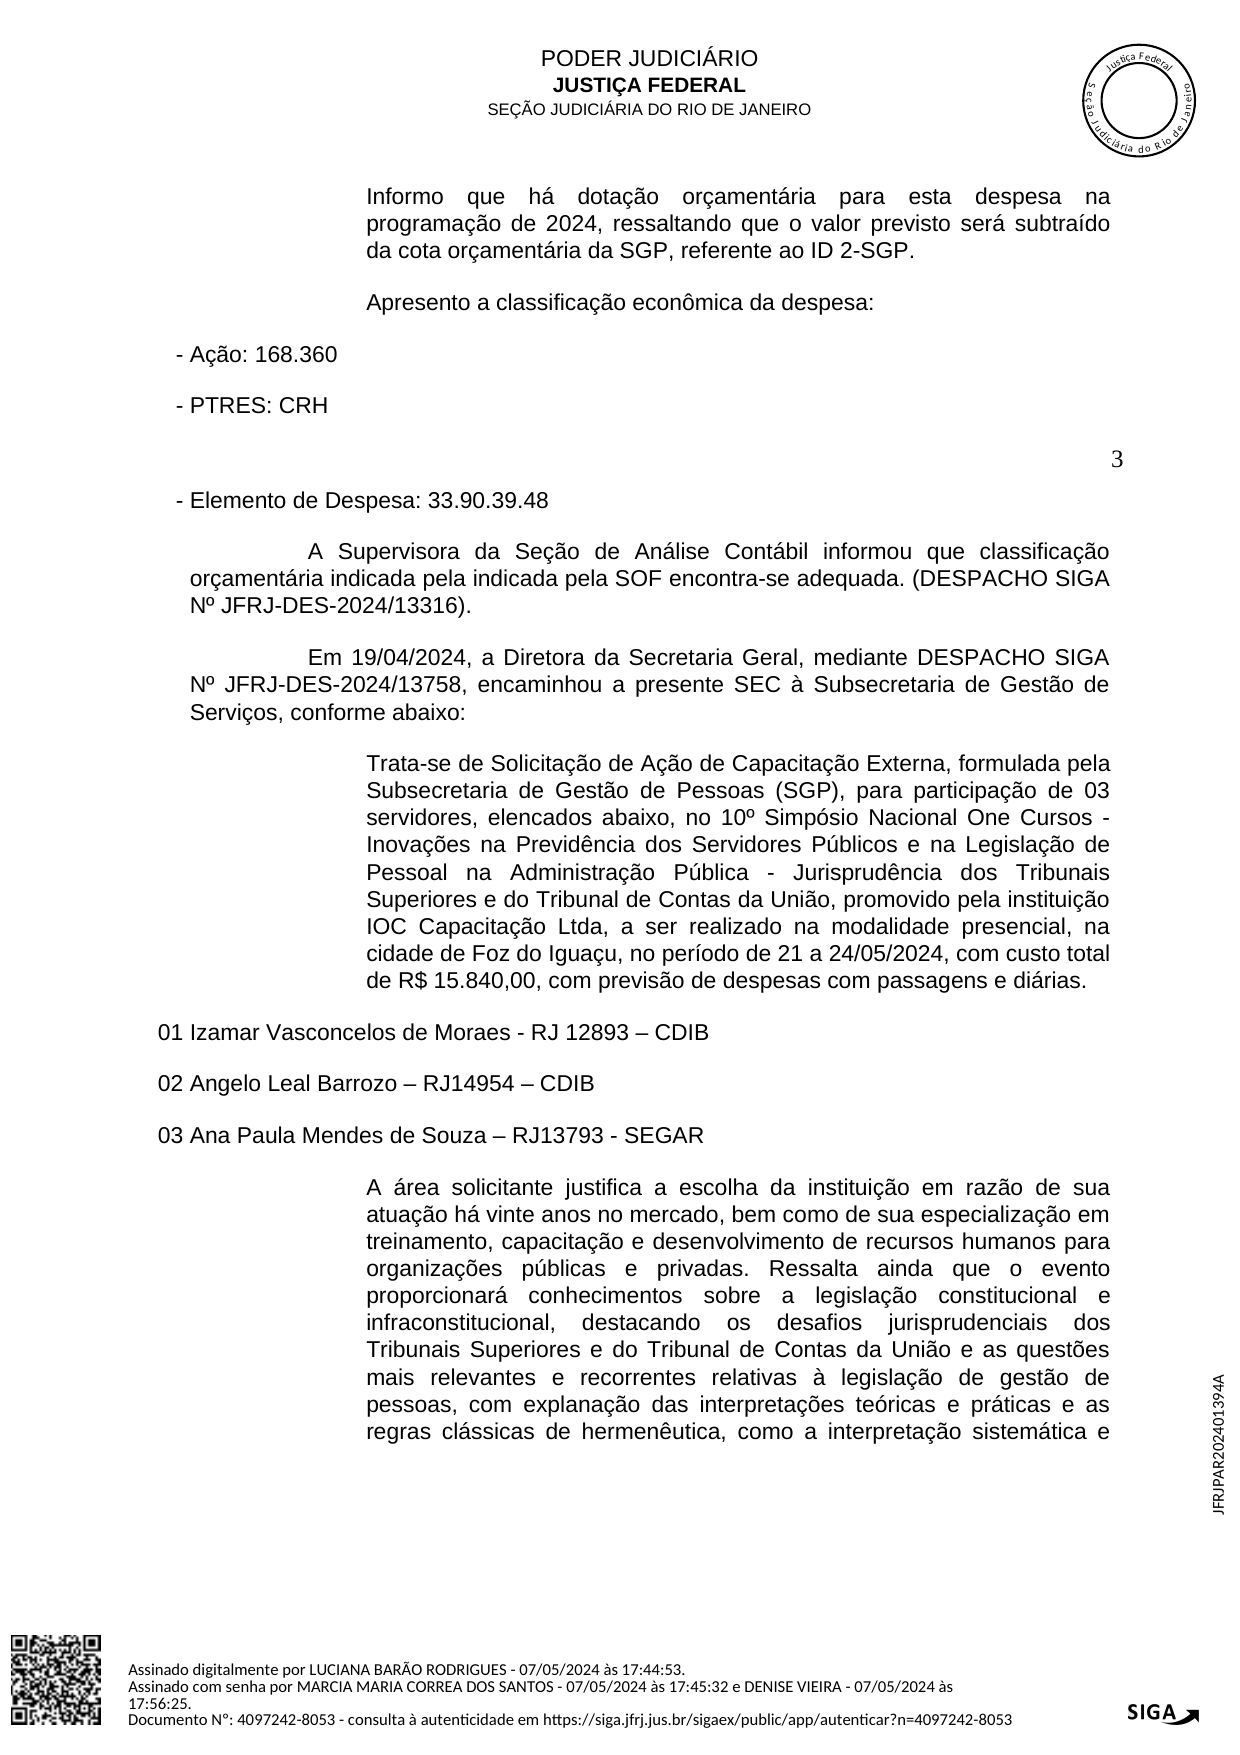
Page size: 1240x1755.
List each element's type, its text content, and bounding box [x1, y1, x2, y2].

text A Supervisora da Seção de Análise Contábil informou que classificação orçamentária indicada pela indicada pela SOF encontra-se adequada. (DESPACHO SIGA Nº JFRJ-DES-2024/13316). [189, 538, 1111, 619]
list Angelo Leal Barrozo – RJ14954 – CDIB [158, 1070, 1111, 1097]
text Em 19/04/2024, a Diretora da Secretaria Geral, mediante DESPACHO SIGA Nº JFRJ-DES-2024/13758, encaminhou a presente SEC à Subsecretaria de Gestão de Serviços, conforme abaixo: [189, 644, 1111, 725]
list Izamar Vasconcelos de Moraes - RJ 12893 – CDIB [158, 1019, 1111, 1045]
list Elemento de Despesa: 33.90.39.48 [176, 487, 1111, 513]
list PTRES: CRH [176, 392, 1111, 419]
list Ana Paula Mendes de Souza – RJ13793 - SEGAR [158, 1122, 1111, 1148]
text 3 [191, 444, 1123, 473]
text A área solicitante justifica a escolha da instituição em razão de sua atuação há vinte anos no mercado, bem como de sua especialização em treinamento, capacitação e desenvolvimento de recursos humanos para organizações públicas e privadas. Ressalta ainda que o evento proporcionará conhecimentos sobre a legislação constitucional e infraconstitucional, destacando os desafios jurisprudenciais dos Tribunais Superiores e do Tribunal de Contas da União e as questões mais relevantes e recorrentes relativas à legislação de gestão de pessoas, com explanação das interpretações teóricas e práticas e as regras clássicas de hermenêutica, como a interpretação sistemática e [366, 1174, 1111, 1444]
list Ação: 168.360 [176, 341, 1111, 367]
text Informo que há dotação orçamentária para esta despesa na programação de 2024, ressaltando que o valor previsto será subtraído da cota orçamentária da SGP, referente ao ID 2-SGP. [366, 183, 1111, 263]
text Trata-se de Solicitação de Ação de Capacitação Externa, formulada pela Subsecretaria de Gestão de Pessoas (SGP), para participação de 03 servidores, elencados abaixo, no 10º Simpósio Nacional One Cursos - Inovações na Previdência dos Servidores Públicos e na Legislação de Pessoal na Administração Pública - Jurisprudência dos Tribunais Superiores e do Tribunal de Contas da União, promovido pela instituição IOC Capacitação Ltda, a ser realizado na modalidade presencial, na cidade de Foz do Iguaçu, no período de 21 a 24/05/2024, com custo total de R$ 15.840,00, com previsão de despesas com passagens e diárias. [366, 750, 1111, 993]
text Apresento a classificação econômica da despesa: [366, 289, 1111, 315]
